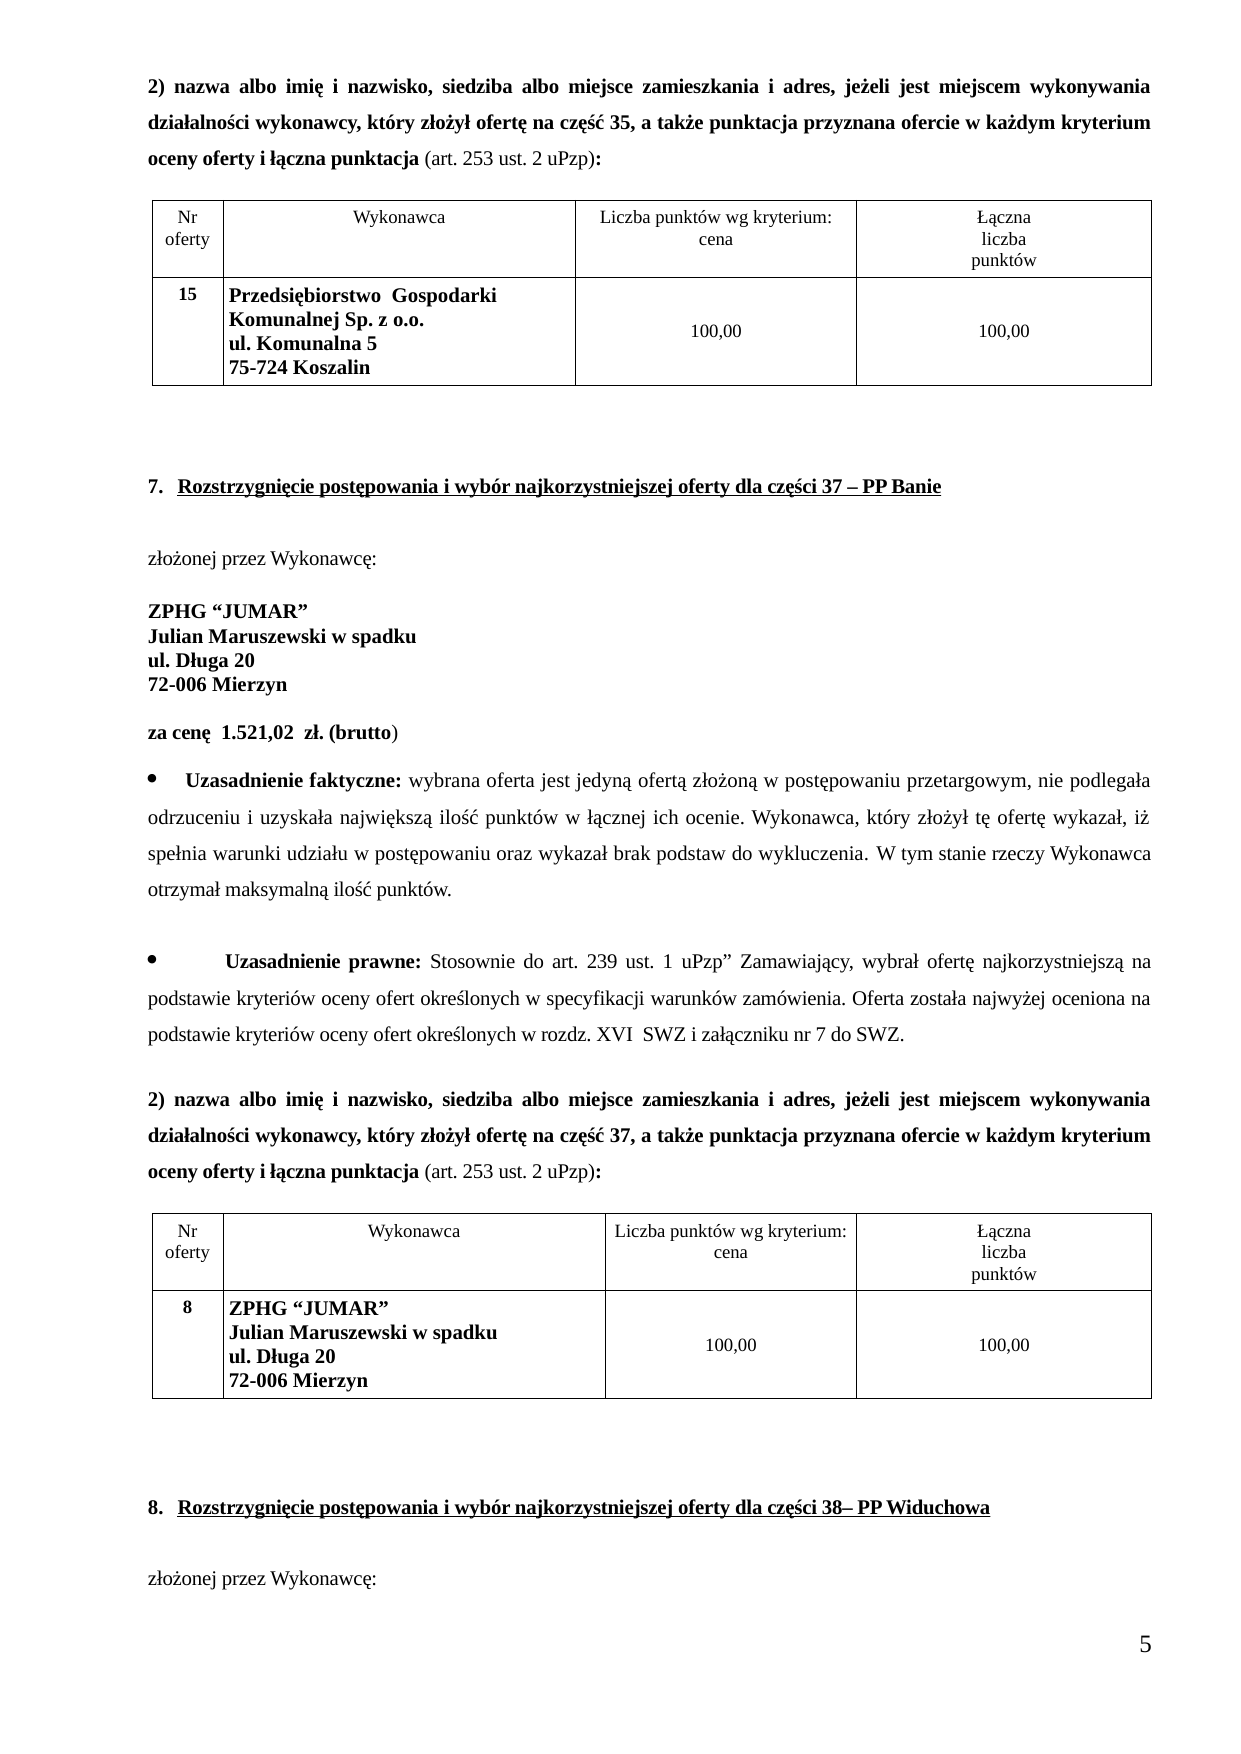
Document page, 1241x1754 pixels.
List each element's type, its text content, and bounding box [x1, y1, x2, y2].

text złożonej przez Wykonawcę: [148, 546, 1152, 570]
table_header Liczba punktów wg kryterium: cena [606, 1214, 856, 1290]
table_cell 100,00 [857, 1291, 1151, 1398]
text 2) nazwa albo imię i nazwisko, siedziba albo miejsce zamieszkania i adres, jeżeli jest miejscem wykonywania działalności wykonawcy, który złożył ofertę na część 37, a także punktacja przyznana ofercie w każdym kryterium oceny oferty i łączna punktacja (art. 253 ust. 2 uPzp): [148, 1087, 1152, 1183]
table_header Łączna liczba punktów [857, 1214, 1151, 1290]
list Uzasadnienie prawne: Stosownie do art. 239 ust. 1 uPzp” Zamawiający, wybrał ofertę najkorzystniejszą na podstawie kryteriów oceny ofert określonych w specyfikacji warunków zamówienia. Oferta została najwyżej oceniona na podstawie kryteriów oceny ofert określonych w rozdz. XVI SWZ i załączniku nr 7 do SWZ. [148, 949, 1152, 1046]
table_header Nr oferty [153, 1214, 223, 1290]
list Rozstrzygnięcie postępowania i wybór najkorzystniejszej oferty dla części 37 – PP Banie [148, 474, 1152, 498]
text złożonej przez Wykonawcę: [148, 1566, 1152, 1590]
table_header Liczba punktów wg kryterium: cena [576, 201, 856, 276]
table_cell 8 [153, 1291, 223, 1398]
table_cell Przedsiębiorstwo Gospodarki Komunalnej Sp. z o.o. ul. Komunalna 5 75-724 Koszalin [224, 278, 575, 384]
table_header Łączna liczba punktów [857, 201, 1151, 276]
table_cell 100,00 [606, 1291, 856, 1398]
table_cell 100,00 [576, 278, 856, 384]
text ul. Długa 20 [148, 648, 1152, 672]
text 72-006 Mierzyn [148, 672, 1152, 696]
text za cenę 1.521,02 zł. (brutto) [148, 720, 1152, 744]
table_cell ZPHG “JUMAR” Julian Maruszewski w spadku ul. Długa 20 72-006 Mierzyn [224, 1291, 605, 1398]
list Uzasadnienie faktyczne: wybrana oferta jest jedyną ofertą złożoną w postępowaniu przetargowym, nie podlegała odrzuceniu i uzyskała największą ilość punktów w łącznej ich ocenie. Wykonawca, który złożył tę ofertę wykazał, iż spełnia warunki udziału w postępowaniu oraz wykazał brak podstaw do wykluczenia. W tym stanie rzeczy Wykonawca otrzymał maksymalną ilość punktów. [148, 768, 1152, 901]
list Rozstrzygnięcie postępowania i wybór najkorzystniejszej oferty dla części 38– PP Widuchowa [148, 1495, 1152, 1519]
text 2) nazwa albo imię i nazwisko, siedziba albo miejsce zamieszkania i adres, jeżeli jest miejscem wykonywania działalności wykonawcy, który złożył ofertę na część 35, a także punktacja przyznana ofercie w każdym kryterium oceny oferty i łączna punktacja (art. 253 ust. 2 uPzp): [148, 74, 1152, 170]
table_header Wykonawca [224, 1214, 605, 1290]
table_cell 100,00 [857, 278, 1151, 384]
text ZPHG “JUMAR” [148, 599, 1152, 623]
text Julian Maruszewski w spadku [148, 623, 1152, 648]
table_cell 15 [153, 278, 223, 384]
table_header Nr oferty [153, 201, 223, 276]
table_header Wykonawca [224, 201, 575, 276]
